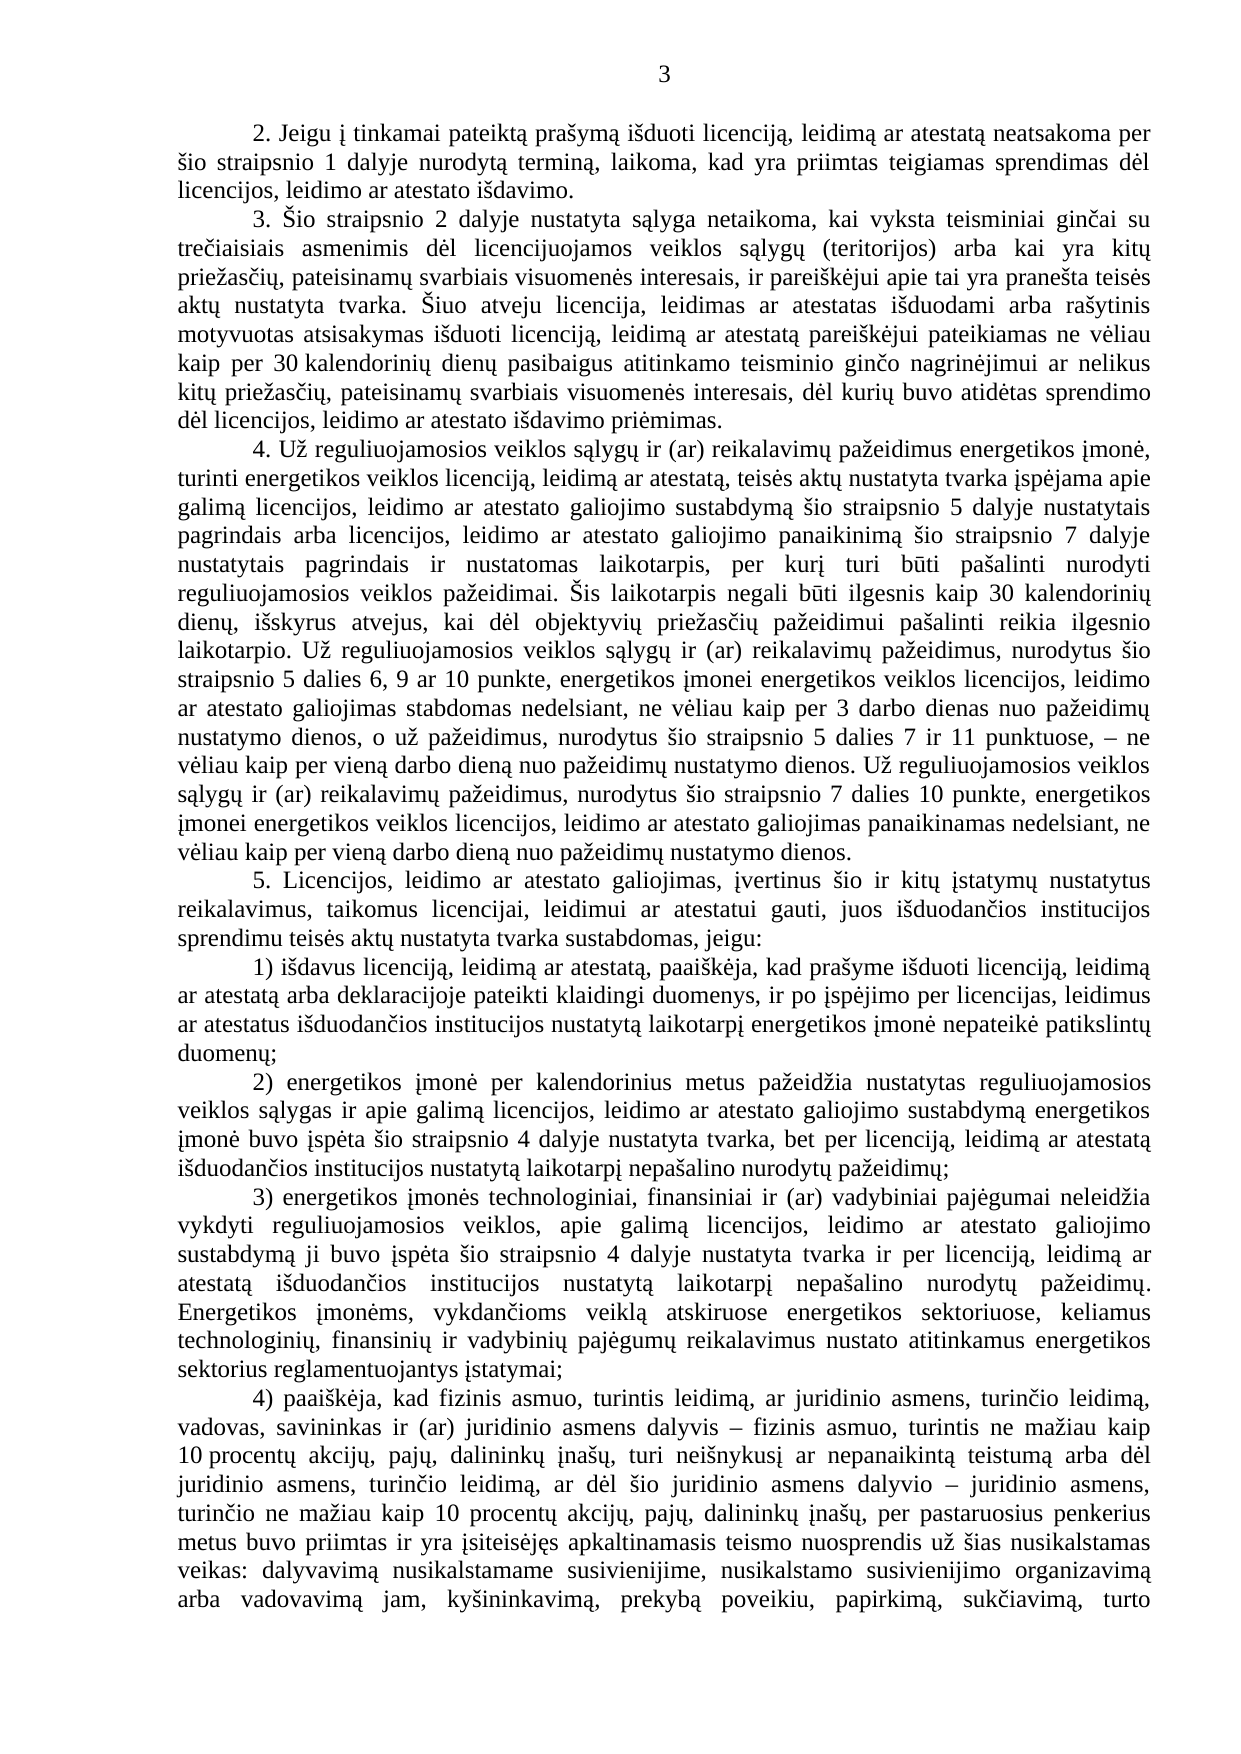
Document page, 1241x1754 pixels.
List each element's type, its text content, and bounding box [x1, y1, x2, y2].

text 2) energetikos įmonė per kalendorinius metus pažeidžia nustatytas reguliuojamosios veiklos sąlygas ir apie galimą licencijos, leidimo ar atestato galiojimo sustabdymą energetikos įmonė buvo įspėta šio straipsnio 4 dalyje nustatyta tvarka, bet per licenciją, leidimą ar atestatą išduodančios institucijos nustatytą laikotarpį nepašalino nurodytų pažeidimų; [177, 1067, 1152, 1182]
text 3) energetikos įmonės technologiniai, finansiniai ir (ar) vadybiniai pajėgumai neleidžia vykdyti reguliuojamosios veiklos, apie galimą licencijos, leidimo ar atestato galiojimo sustabdymą ji buvo įspėta šio straipsnio 4 dalyje nustatyta tvarka ir per licenciją, leidimą ar atestatą išduodančios institucijos nustatytą laikotarpį nepašalino nurodytų pažeidimų. Energetikos įmonėms, vykdančioms veiklą atskiruose energetikos sektoriuose, keliamus technologinių, finansinių ir vadybinių pajėgumų reikalavimus nustato atitinkamus energetikos sektorius reglamentuojantys įstatymai; [177, 1182, 1152, 1383]
text 4. Už reguliuojamosios veiklos sąlygų ir (ar) reikalavimų pažeidimus energetikos įmonė, turinti energetikos veiklos licenciją, leidimą ar atestatą, teisės aktų nustatyta tvarka įspėjama apie galimą licencijos, leidimo ar atestato galiojimo sustabdymą šio straipsnio 5 dalyje nustatytais pagrindais arba licencijos, leidimo ar atestato galiojimo panaikinimą šio straipsnio 7 dalyje nustatytais pagrindais ir nustatomas laikotarpis, per kurį turi būti pašalinti nurodyti reguliuojamosios veiklos pažeidimai. Šis laikotarpis negali būti ilgesnis kaip 30 kalendorinių dienų, išskyrus atvejus, kai dėl objektyvių priežasčių pažeidimui pašalinti reikia ilgesnio laikotarpio. Už reguliuojamosios veiklos sąlygų ir (ar) reikalavimų pažeidimus, nurodytus šio straipsnio 5 dalies 6, 9 ar 10 punkte, energetikos įmonei energetikos veiklos licencijos, leidimo ar atestato galiojimas stabdomas nedelsiant, ne vėliau kaip per 3 darbo dienas nuo pažeidimų nustatymo dienos, o už pažeidimus, nurodytus šio straipsnio 5 dalies 7 ir 11 punktuose, – ne vėliau kaip per vieną darbo dieną nuo pažeidimų nustatymo dienos. Už reguliuojamosios veiklos sąlygų ir (ar) reikalavimų pažeidimus, nurodytus šio straipsnio 7 dalies 10 punkte, energetikos įmonei energetikos veiklos licencijos, leidimo ar atestato galiojimas panaikinamas nedelsiant, ne vėliau kaip per vieną darbo dieną nuo pažeidimų nustatymo dienos. [177, 434, 1152, 866]
text 2. Jeigu į tinkamai pateiktą prašymą išduoti licenciją, leidimą ar atestatą neatsakoma per šio straipsnio 1 dalyje nurodytą terminą, laikoma, kad yra priimtas teigiamas sprendimas dėl licencijos, leidimo ar atestato išdavimo. [177, 118, 1152, 204]
text 1) išdavus licenciją, leidimą ar atestatą, paaiškėja, kad prašyme išduoti licenciją, leidimą ar atestatą arba deklaracijoje pateikti klaidingi duomenys, ir po įspėjimo per licencijas, leidimus ar atestatus išduodančios institucijos nustatytą laikotarpį energetikos įmonė nepateikė patikslintų duomenų; [177, 952, 1152, 1067]
text 4) paaiškėja, kad fizinis asmuo, turintis leidimą, ar juridinio asmens, turinčio leidimą, vadovas, savininkas ir (ar) juridinio asmens dalyvis – fizinis asmuo, turintis ne mažiau kaip 10 procentų akcijų, pajų, dalininkų įnašų, turi neišnykusį ar nepanaikintą teistumą arba dėl juridinio asmens, turinčio leidimą, ar dėl šio juridinio asmens dalyvio – juridinio asmens, turinčio ne mažiau kaip 10 procentų akcijų, pajų, dalininkų įnašų, per pastaruosius penkerius metus buvo priimtas ir yra įsiteisėjęs apkaltinamasis teismo nuosprendis už šias nusikalstamas veikas: dalyvavimą nusikalstamame susivienijime, nusikalstamo susivienijimo organizavimą arba vadovavimą jam, kyšininkavimą, prekybą poveikiu, papirkimą, sukčiavimą, turto [177, 1383, 1152, 1613]
text 5. Licencijos, leidimo ar atestato galiojimas, įvertinus šio ir kitų įstatymų nustatytus reikalavimus, taikomus licencijai, leidimui ar atestatui gauti, juos išduodančios institucijos sprendimu teisės aktų nustatyta tvarka sustabdomas, jeigu: [177, 866, 1152, 952]
text 3. Šio straipsnio 2 dalyje nustatyta sąlyga netaikoma, kai vyksta teisminiai ginčai su trečiaisiais asmenimis dėl licencijuojamos veiklos sąlygų (teritorijos) arba kai yra kitų priežasčių, pateisinamų svarbiais visuomenės interesais, ir pareiškėjui apie tai yra pranešta teisės aktų nustatyta tvarka. Šiuo atveju licencija, leidimas ar atestatas išduodami arba rašytinis motyvuotas atsisakymas išduoti licenciją, leidimą ar atestatą pareiškėjui pateikiamas ne vėliau kaip per 30 kalendorinių dienų pasibaigus atitinkamo teisminio ginčo nagrinėjimui ar nelikus kitų priežasčių, pateisinamų svarbiais visuomenės interesais, dėl kurių buvo atidėtas sprendimo dėl licencijos, leidimo ar atestato išdavimo priėmimas. [177, 204, 1152, 434]
